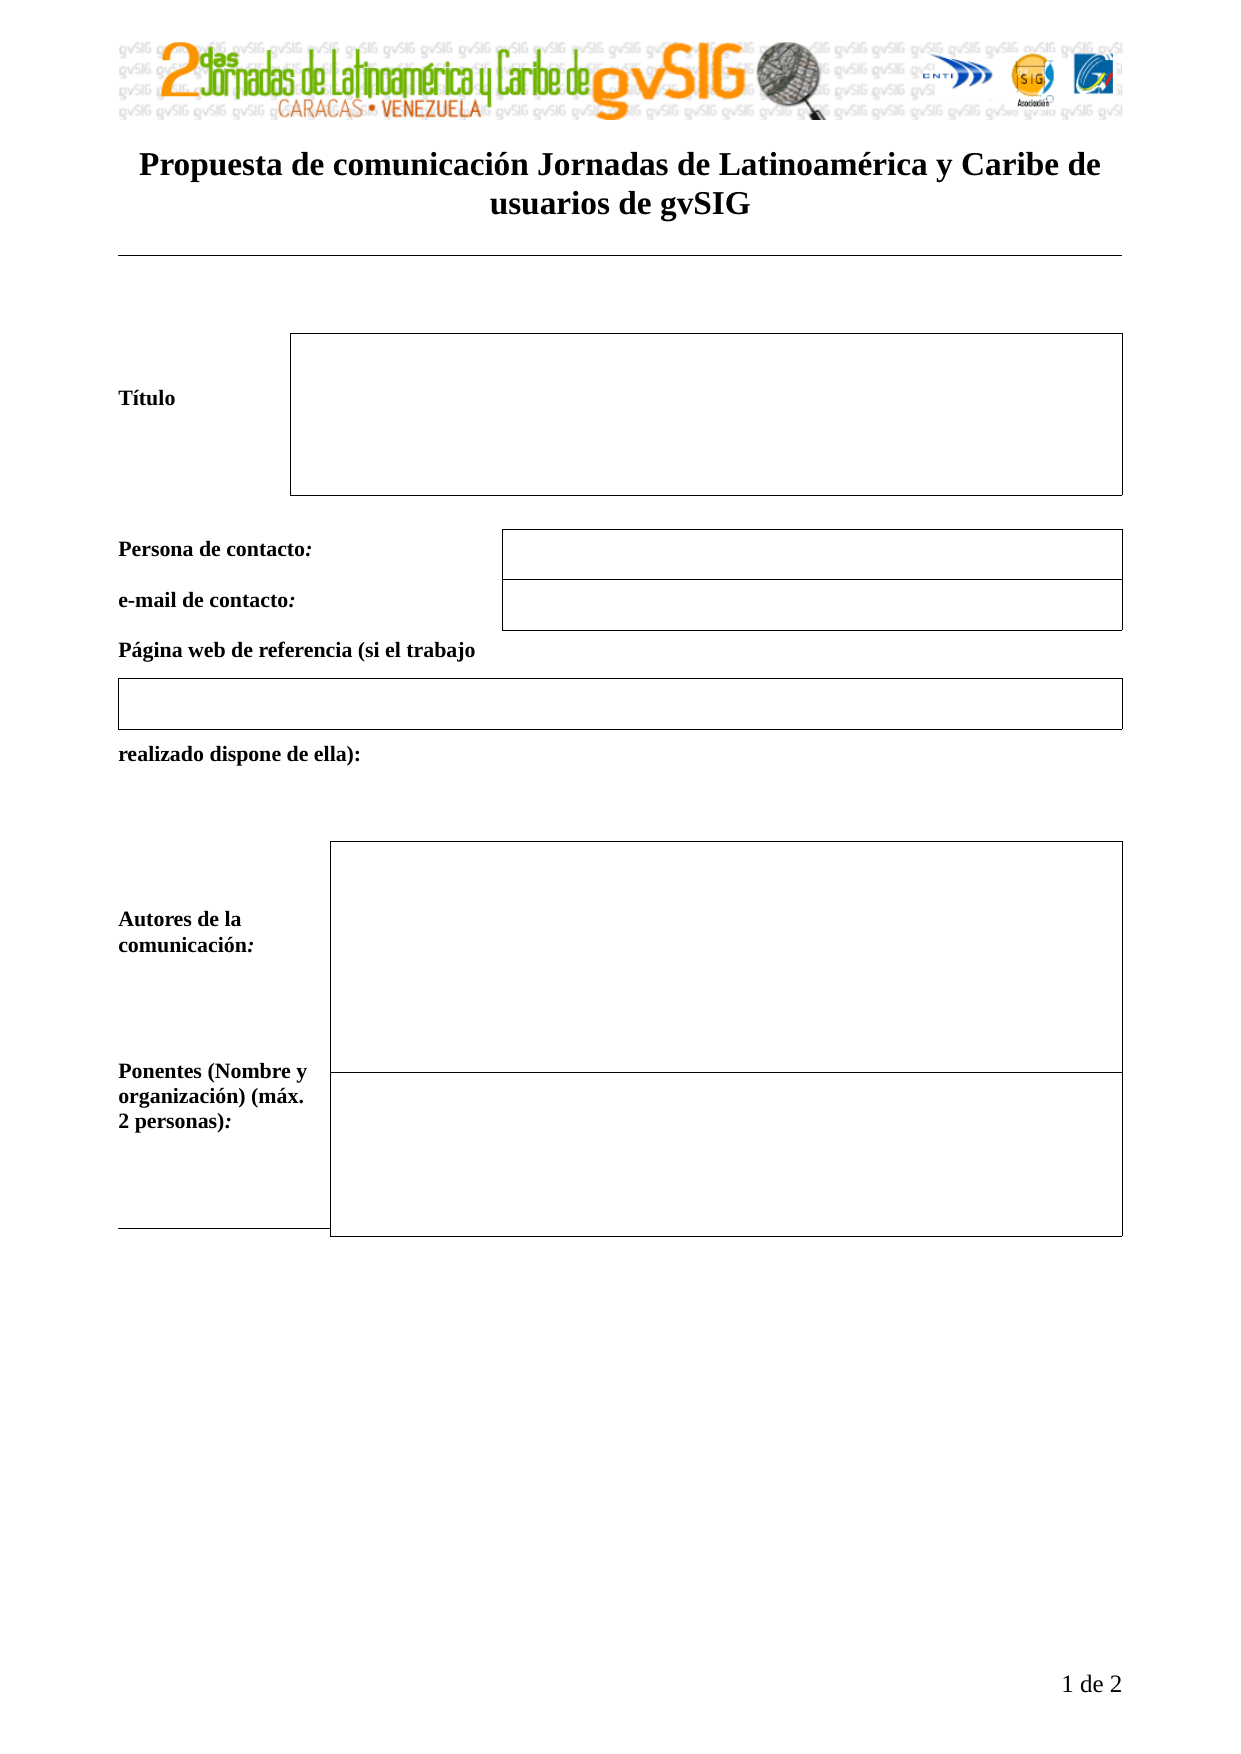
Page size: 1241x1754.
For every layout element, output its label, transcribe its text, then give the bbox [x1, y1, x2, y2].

picture [118, 41, 1123, 120]
text e-mail de contacto: [118, 587, 502, 612]
text Persona de contacto: [118, 536, 502, 561]
text realizado dispone de ella): [118, 730, 1122, 766]
text Propuesta de comunicación Jornadas de Latinoamérica y Caribe de usuarios de gvSIG [118, 144, 1122, 221]
text Ponentes (Nombre y organización) (máx. 2 personas): [118, 1058, 330, 1133]
text Página web de referencia (si el trabajo [118, 637, 1122, 678]
text Autores de la comunicación: [118, 906, 330, 957]
text [119, 679, 1122, 729]
text Título [118, 385, 290, 410]
